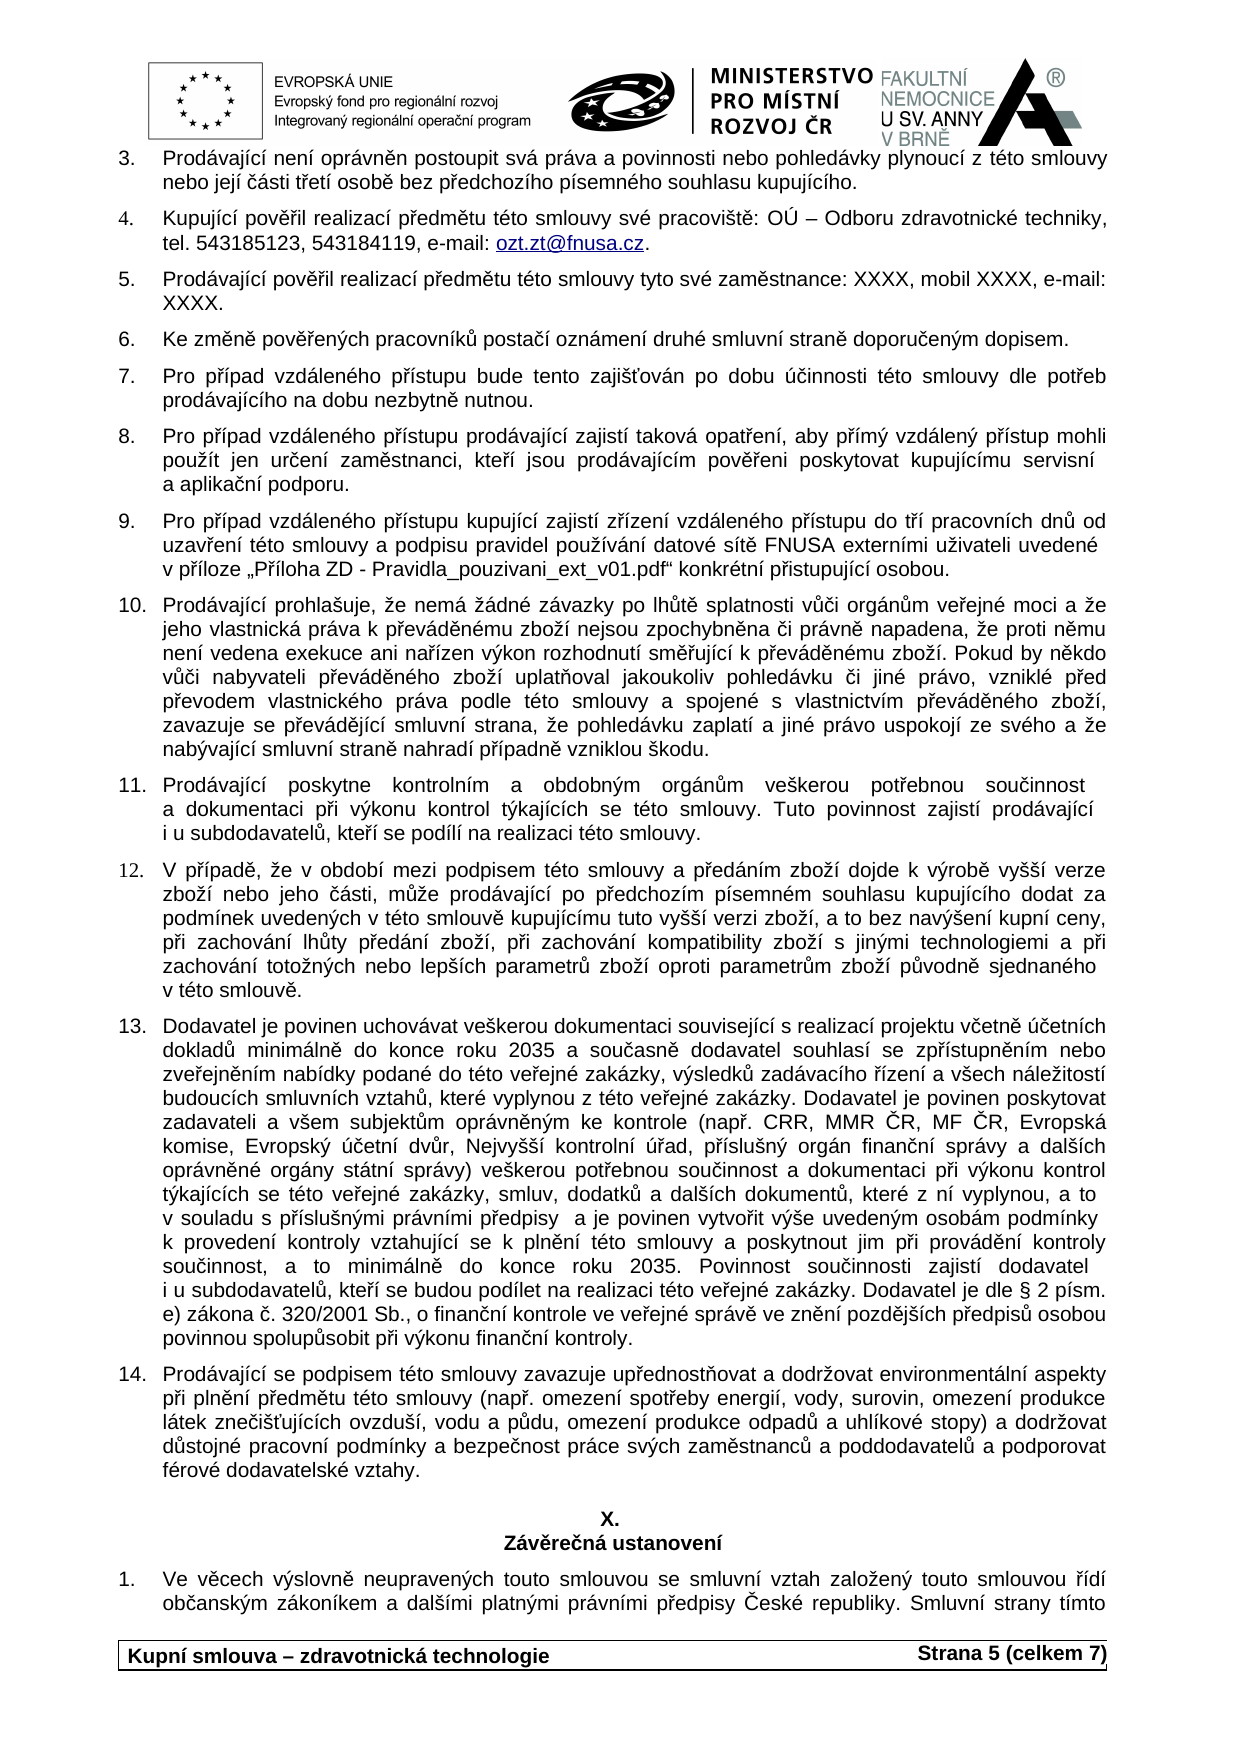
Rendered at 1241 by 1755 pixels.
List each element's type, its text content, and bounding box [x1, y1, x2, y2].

list Prodávající není oprávněn postoupit svá práva a povinnosti nebo pohledávky plynoucí z této smlouvy nebo její části třetí osobě bez předchozího písemného souhlasu kupujícího. [118, 146, 1107, 194]
list Ve věcech výslovně neupravených touto smlouvou se smluvní vztah založený touto smlouvou řídí občanským zákoníkem a dalšími platnými právními předpisy České republiky. Smluvní strany tímto [118, 1567, 1107, 1615]
list Pro případ vzdáleného přístupu bude tento zajišťován po dobu účinnosti této smlouvy dle potřeb prodávajícího na dobu nezbytně nutnou. [118, 364, 1107, 412]
list Prodávající se podpisem této smlouvy zavazuje upřednostňovat a dodržovat environmentální aspekty při plnění předmětu této smlouvy (např. omezení spotřeby energií, vody, surovin, omezení produkce látek znečišťujících ovzduší, vodu a půdu, omezení produkce odpadů a uhlíkové stopy) a dodržovat důstojné pracovní podmínky a bezpečnost práce svých zaměstnanců a poddodavatelů a podporovat férové dodavatelské vztahy. [118, 1362, 1107, 1482]
list Prodávající pověřil realizací předmětu této smlouvy tyto své zaměstnance: XXXX, mobil XXXX, e-mail: XXXX. [118, 267, 1107, 315]
list Pro případ vzdáleného přístupu prodávající zajistí taková opatření, aby přímý vzdálený přístup mohli použít jen určení zaměstnanci, kteří jsou prodávajícím pověřeni poskytovat kupujícímu servisní a aplikační podporu. [118, 424, 1107, 496]
text Závěrečná ustanovení [118, 1531, 1107, 1554]
list Kupující pověřil realizací předmětu této smlouvy své pracoviště: OÚ – Odboru zdravotnické techniky, tel. 543185123, 543184119, e-mail: ozt.zt@fnusa.cz. [118, 206, 1107, 254]
list V případě, že v období mezi podpisem této smlouvy a předáním zboží dojde k výrobě vyšší verze zboží nebo jeho části, může prodávající po předchozím písemném souhlasu kupujícího dodat za podmínek uvedených v této smlouvě kupujícímu tuto vyšší verzi zboží, a to bez navýšení kupní ceny, při zachování lhůty předání zboží, při zachování kompatibility zboží s jinými technologiemi a při zachování totožných nebo lepších parametrů zboží oproti parametrům zboží původně sjednaného v této smlouvě. [118, 857, 1107, 1001]
text X. [118, 1507, 1107, 1531]
list Dodavatel je povinen uchovávat veškerou dokumentaci související s realizací projektu včetně účetních dokladů minimálně do konce roku 2035 a současně dodavatel souhlasí se zpřístupněním nebo zveřejněním nabídky podané do této veřejné zakázky, výsledků zadávacího řízení a všech náležitostí budoucích smluvních vztahů, které vyplynou z této veřejné zakázky. Dodavatel je povinen poskytovat zadavateli a všem subjektům oprávněným ke kontrole (např. CRR, MMR ČR, MF ČR, Evropská komise, Evropský účetní dvůr, Nejvyšší kontrolní úřad, příslušný orgán finanční správy a dalších oprávněné orgány státní správy) veškerou potřebnou součinnost a dokumentaci při výkonu kontrol týkajících se této veřejné zakázky, smluv, dodatků a dalších dokumentů, které z ní vyplynou, a to v souladu s příslušnými právními předpisy a je povinen vytvořit výše uvedeným osobám podmínky k provedení kontroly vztahující se k plnění této smlouvy a poskytnout jim při provádění kontroly součinnost, a to minimálně do konce roku 2035. Povinnost součinnosti zajistí dodavatel i u subdodavatelů, kteří se budou podílet na realizaci této veřejné zakázky. Dodavatel je dle § 2 písm. e) zákona č. 320/2001 Sb., o finanční kontrole ve veřejné správě ve znění pozdějších předpisů osobou povinnou spolupůsobit při výkonu finanční kontroly. [118, 1014, 1107, 1349]
list Ke změně pověřených pracovníků postačí oznámení druhé smluvní straně doporučeným dopisem. [118, 327, 1107, 351]
list Prodávající prohlašuje, že nemá žádné závazky po lhůtě splatnosti vůči orgánům veřejné moci a že jeho vlastnická práva k převáděnému zboží nejsou zpochybněna či právně napadena, že proti němu není vedena exekuce ani nařízen výkon rozhodnutí směřující k převáděnému zboží. Pokud by někdo vůči nabyvateli převáděného zboží uplatňoval jakoukoliv pohledávku či jiné právo, vzniklé před převodem vlastnického práva podle této smlouvy a spojené s vlastnictvím převáděného zboží, zavazuje se převádějící smluvní strana, že pohledávku zaplatí a jiné právo uspokojí ze svého a že nabývající smluvní straně nahradí případně vzniklou škodu. [118, 593, 1107, 761]
list Pro případ vzdáleného přístupu kupující zajistí zřízení vzdáleného přístupu do tří pracovních dnů od uzavření této smlouvy a podpisu pravidel používání datové sítě FNUSA externími uživateli uvedené v příloze „Příloha ZD - Pravidla_pouzivani_ext_v01.pdf“ konkrétní přistupující osobou. [118, 508, 1107, 580]
list Prodávající poskytne kontrolním a obdobným orgánům veškerou potřebnou součinnost a dokumentaci při výkonu kontrol týkajících se této smlouvy. Tuto povinnost zajistí prodávající i u subdodavatelů, kteří se podílí na realizaci této smlouvy. [118, 773, 1107, 845]
